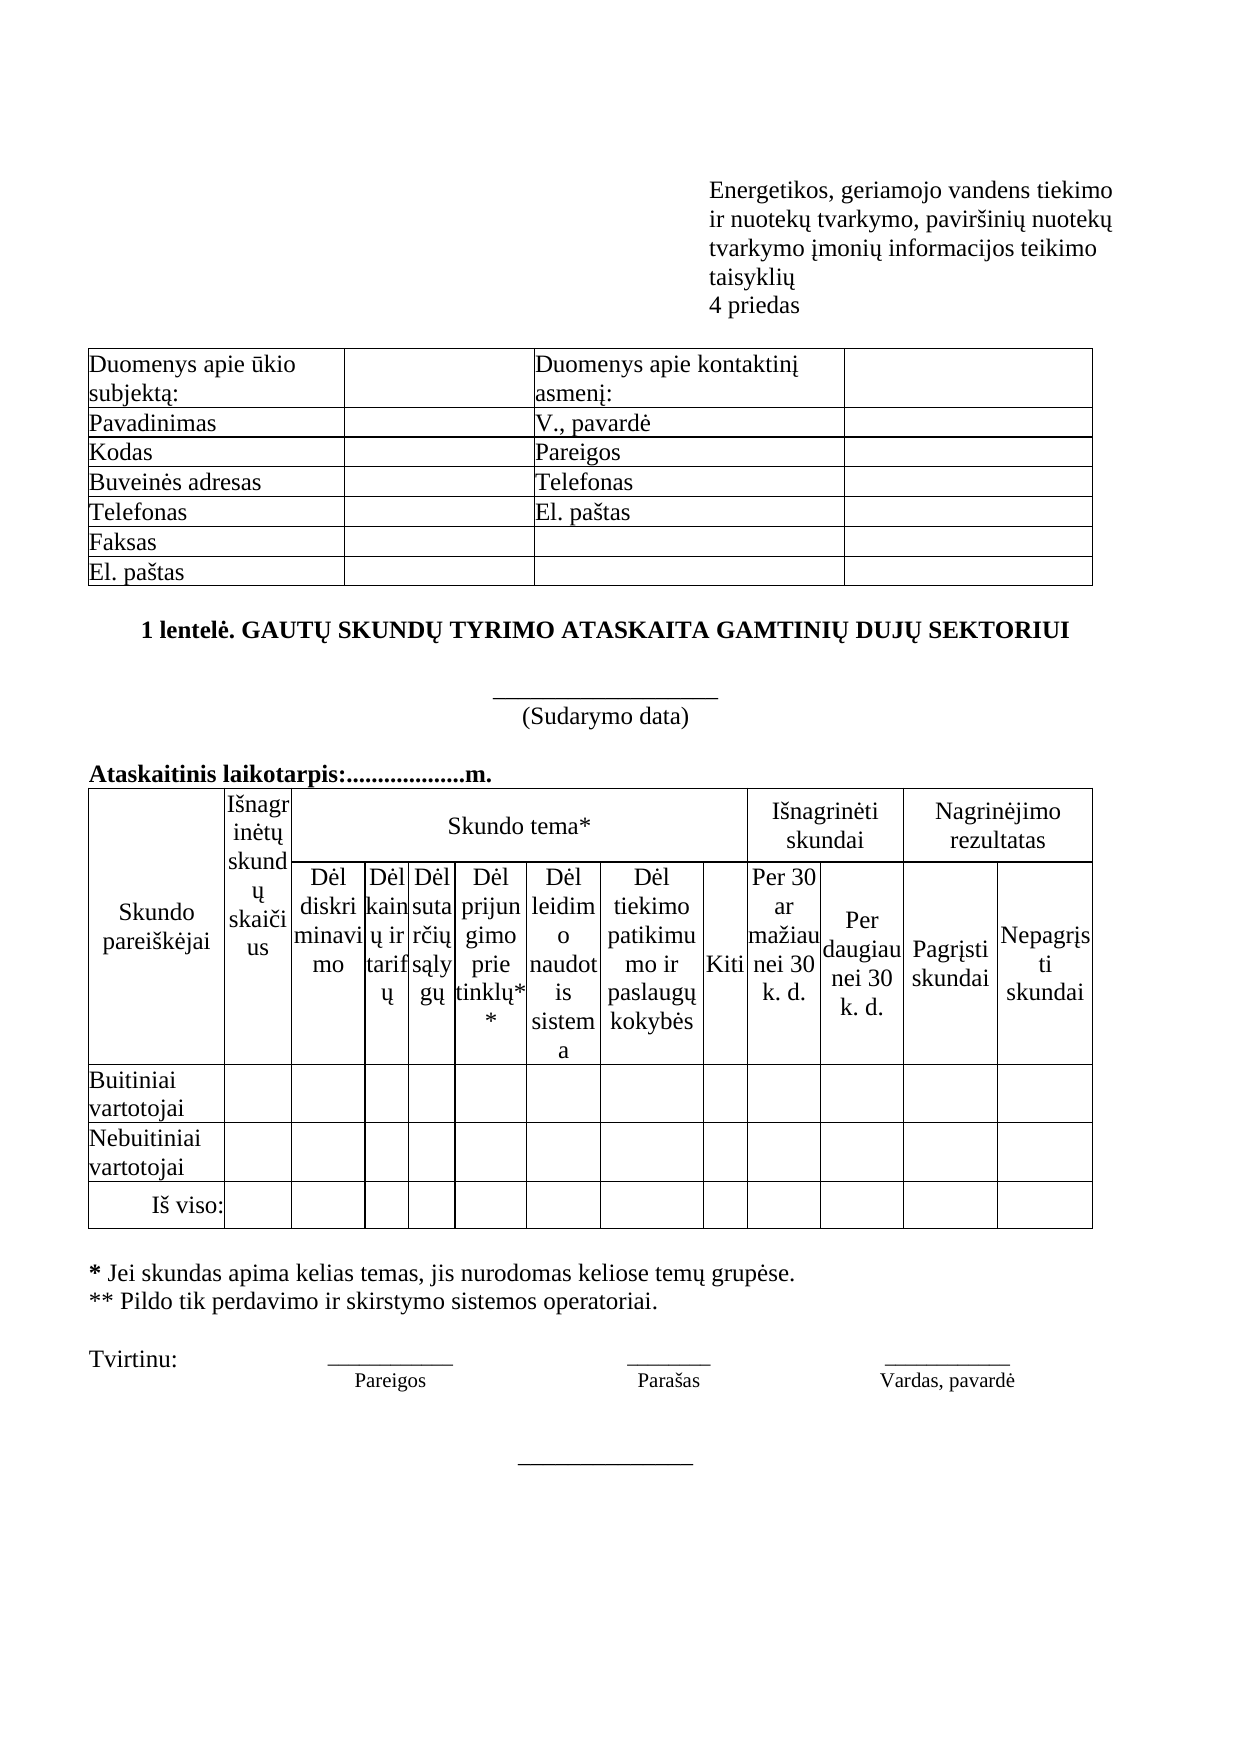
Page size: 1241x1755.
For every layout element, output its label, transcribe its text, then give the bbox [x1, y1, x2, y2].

table_cell [535, 557, 844, 585]
table_cell [409, 1065, 454, 1122]
table_header Išnagrinėti skundai [748, 789, 903, 861]
table_cell Dėl prijungimo prie tinklų** [456, 863, 526, 1064]
table_cell Buitiniai vartotojai [89, 1065, 224, 1122]
table_cell El. paštas [89, 557, 344, 585]
table_cell [845, 527, 1092, 556]
table_cell [225, 1065, 291, 1122]
table_cell [366, 1065, 408, 1122]
table_cell V., pavardė [535, 408, 844, 436]
table_cell [225, 1123, 291, 1181]
text ______________ [89, 1439, 1122, 1467]
table_cell [345, 557, 534, 585]
table_header Nagrinėjimo rezultatas [904, 789, 1092, 861]
table_cell [704, 1123, 747, 1181]
table_header ________ Parašas [536, 1344, 802, 1410]
text __________________ [89, 673, 1122, 701]
table_cell Dėl sutarčių sąlygų [409, 863, 454, 1064]
table_cell [821, 1123, 903, 1181]
table_header Tvirtinu: [89, 1344, 245, 1410]
table_cell Pareigos [535, 438, 844, 466]
text Ataskaitinis laikotarpis:...................m. [89, 759, 1122, 788]
table_header Duomenys apie kontaktinį asmenį: [535, 349, 844, 407]
table_cell [704, 1065, 747, 1122]
table_cell [998, 1182, 1092, 1228]
table_header Išnagrinėtų skundų skaičius [225, 789, 291, 1064]
table_header ____________ Vardas, pavardė [802, 1344, 1092, 1410]
table_cell [748, 1182, 820, 1228]
table_cell [535, 527, 844, 556]
table_cell [845, 497, 1092, 526]
table_cell [998, 1123, 1092, 1181]
table_cell [845, 438, 1092, 466]
table_cell Pagrįsti skundai [904, 863, 997, 1064]
table_cell Per 30 ar mažiau nei 30 k. d. [748, 863, 820, 1064]
table_cell [409, 1182, 454, 1228]
table_cell [409, 1123, 454, 1181]
table_cell [904, 1065, 997, 1122]
table_header [345, 349, 534, 407]
table_cell [845, 467, 1092, 496]
table_cell Dėl leidimo naudotis sistema [527, 863, 600, 1064]
text 1 lentelė. GAUTŲ SKUNDŲ TYRIMO ATASKAITA GAMTINIŲ DUJŲ SEKTORIUI [89, 615, 1122, 644]
table_cell [601, 1065, 703, 1122]
table_cell Telefonas [89, 497, 344, 526]
table_header ____________ Pareigos [245, 1344, 536, 1410]
table_cell [225, 1182, 291, 1228]
table_cell El. paštas [535, 497, 844, 526]
table_cell [904, 1123, 997, 1181]
table_cell [704, 1182, 747, 1228]
table_cell Kodas [89, 438, 344, 466]
table_cell [456, 1123, 526, 1181]
table_cell [601, 1182, 703, 1228]
table_cell [821, 1065, 903, 1122]
text (Sudarymo data) [89, 701, 1122, 730]
table_cell [845, 408, 1092, 436]
table_cell [748, 1065, 820, 1122]
table_cell [748, 1123, 820, 1181]
table_cell [292, 1182, 364, 1228]
table_cell [456, 1182, 526, 1228]
table_cell [527, 1065, 600, 1122]
table_cell [821, 1182, 903, 1228]
table_cell Telefonas [535, 467, 844, 496]
table_cell Per daugiau nei 30 k. d. [821, 863, 903, 1064]
table_cell [345, 497, 534, 526]
table_cell Faksas [89, 527, 344, 556]
table_cell [527, 1123, 600, 1181]
table_cell [345, 467, 534, 496]
table_cell Nepagrįsti skundai [998, 863, 1092, 1064]
table_cell [904, 1182, 997, 1228]
text Energetikos, geriamojo vandens tiekimo ir nuotekų tvarkymo, paviršinių nuotekų tvarkymo įmonių informacijos teikimo taisyklių [709, 176, 1122, 291]
text 4 priedas [709, 291, 1122, 319]
table_cell [292, 1123, 364, 1181]
table_header Duomenys apie ūkio subjektą: [89, 349, 344, 407]
table_cell [456, 1065, 526, 1122]
table_cell [527, 1182, 600, 1228]
table_cell [998, 1065, 1092, 1122]
table_cell Dėl tiekimo patikimumo ir paslaugų kokybės [601, 863, 703, 1064]
table_cell Dėl diskriminavimo [292, 863, 364, 1064]
table_cell [366, 1182, 408, 1228]
table_cell [292, 1065, 364, 1122]
table_cell [845, 557, 1092, 585]
table_header Skundo pareiškėjai [89, 789, 224, 1064]
text ** Pildo tik perdavimo ir skirstymo sistemos operatoriai. [89, 1286, 1122, 1315]
table_cell [345, 527, 534, 556]
table_cell [601, 1123, 703, 1181]
text * Jei skundas apima kelias temas, jis nurodomas keliose temų grupėse. [89, 1258, 1122, 1286]
table_cell Dėl kainų ir tarifų [366, 863, 408, 1064]
table_cell Kiti [704, 863, 747, 1064]
table_header Skundo tema* [292, 789, 747, 861]
table_cell [345, 438, 534, 466]
table_cell [345, 408, 534, 436]
table_cell Nebuitiniai vartotojai [89, 1123, 224, 1181]
table_cell Iš viso: [89, 1182, 224, 1228]
table_header [845, 349, 1092, 407]
table_cell [366, 1123, 408, 1181]
table_cell Buveinės adresas [89, 467, 344, 496]
table_cell Pavadinimas [89, 408, 344, 436]
